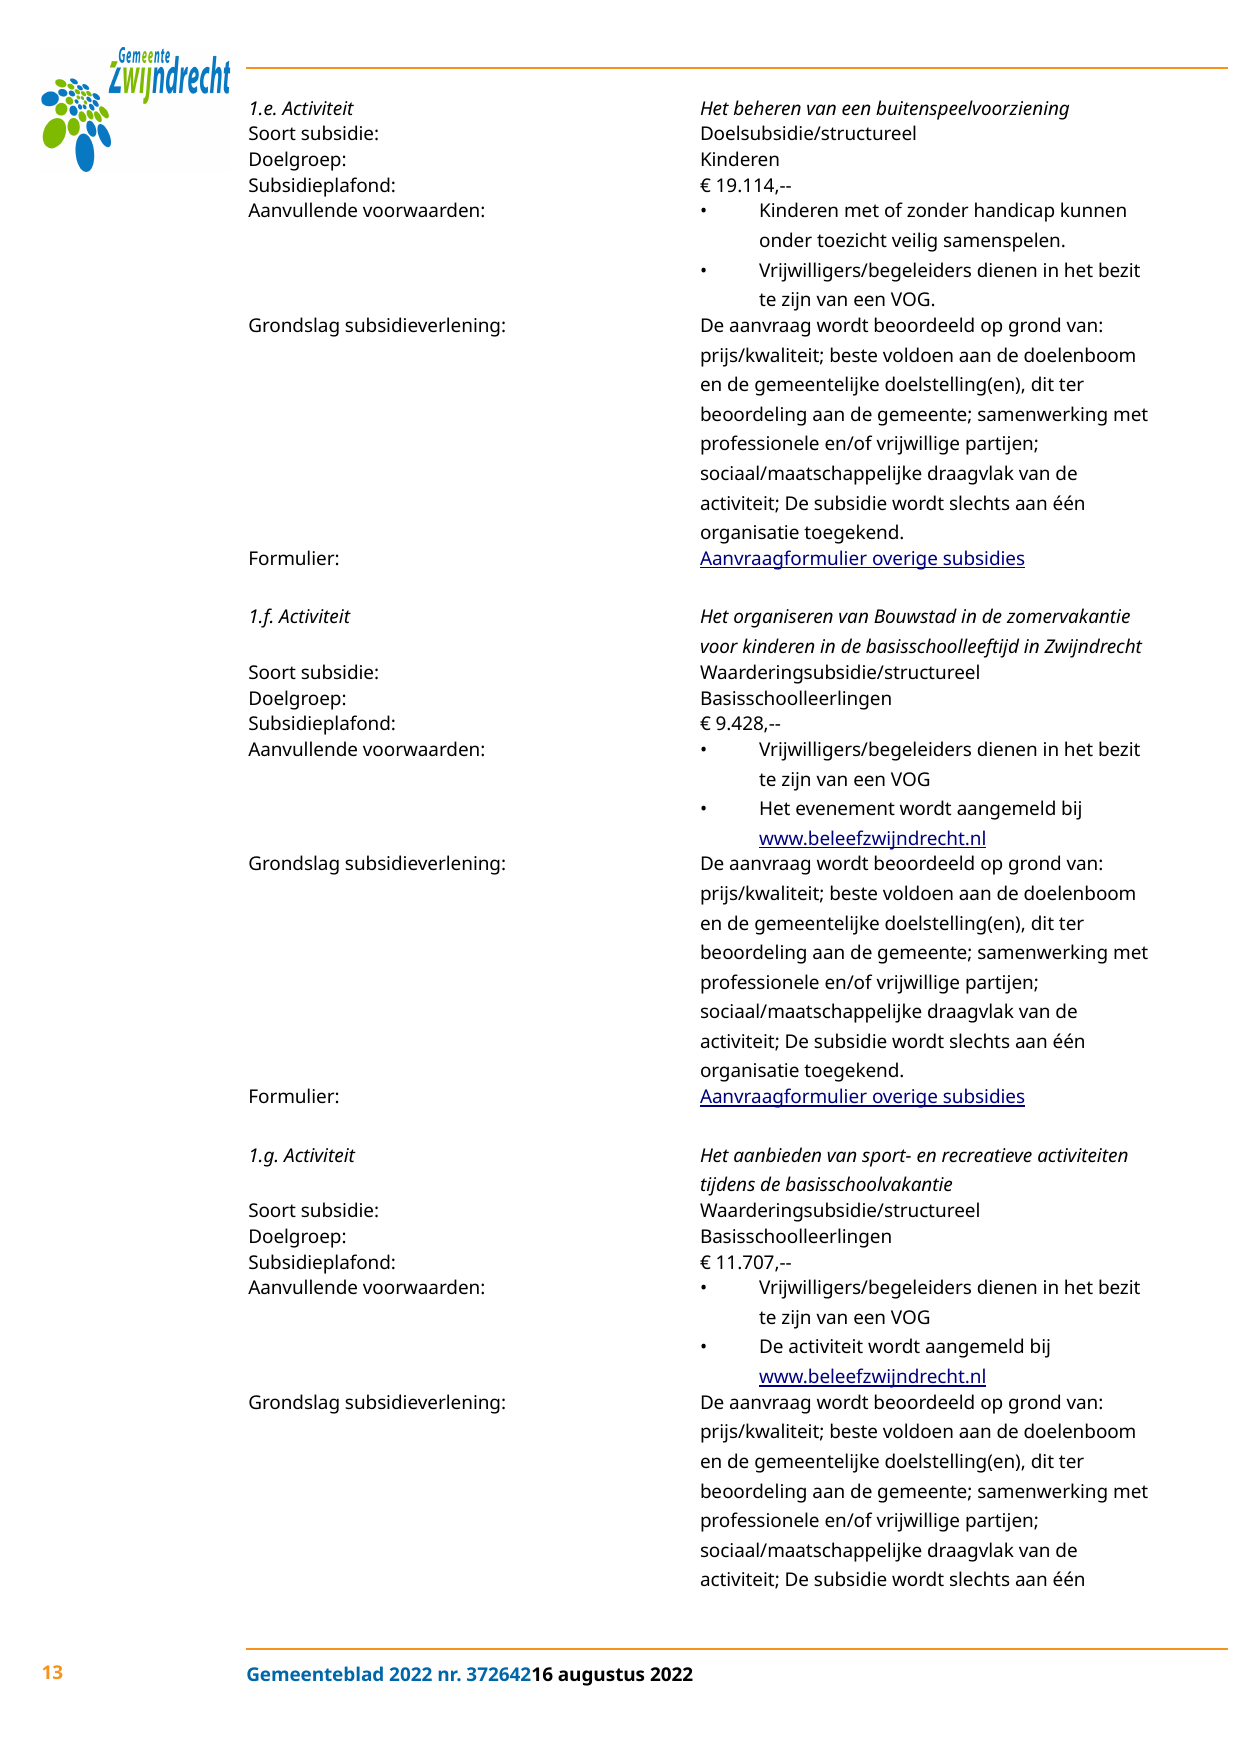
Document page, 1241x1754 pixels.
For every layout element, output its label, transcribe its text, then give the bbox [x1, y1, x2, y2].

table_cell € 19.114,-- [700, 172, 1152, 198]
table_cell De aanvraag wordt beoordeeld op grond van: prijs/kwaliteit; beste voldoen aan de doelenboom en de gemeentelijke doelstelling(en), dit ter beoordeling aan de gemeente; samenwerking met professionele en/of vrijwillige partijen; sociaal/maatschappelijke draagvlak van de activiteit; De subsidie wordt slechts aan één organisatie toegekend. [700, 312, 1152, 545]
table_cell € 9.428,-- [700, 710, 1152, 736]
table_cell Formulier: [248, 545, 700, 571]
table_cell Aanvraagformulier overige subsidies [700, 1084, 1152, 1109]
table_cell Grondslag subsidieverlening: [248, 851, 700, 1083]
table_cell € 11.707,-- [700, 1249, 1152, 1274]
table_cell Vrijwilligers/begeleiders dienen in het bezit te zijn van een VOG De activiteit wordt aangemeld bij www.beleefzwijndrecht.nl [700, 1275, 1152, 1389]
table_cell Aanvullende voorwaarden: [248, 1275, 700, 1389]
table_cell Soort subsidie: [248, 659, 700, 685]
table_header 1.e. Activiteit [248, 95, 700, 121]
table_cell Soort subsidie: [248, 1198, 700, 1223]
table_cell Basisschoolleerlingen [700, 1223, 1152, 1249]
table_cell Soort subsidie: [248, 121, 700, 146]
table_header Het beheren van een buitenspeelvoorziening [700, 95, 1152, 121]
table_cell Grondslag subsidieverlening: [248, 1389, 700, 1592]
table_cell Aanvraagformulier overige subsidies [700, 545, 1152, 571]
table_cell Doelgroep: [248, 685, 700, 710]
table_header Het organiseren van Bouwstad in de zomervakantie voor kinderen in de basisschoolleeftijd in Zwijndrecht [700, 604, 1152, 659]
table_header Het aanbieden van sport- en recreatieve activiteiten tijdens de basisschoolvakantie [700, 1142, 1152, 1197]
table_cell De aanvraag wordt beoordeeld op grond van: prijs/kwaliteit; beste voldoen aan de doelenboom en de gemeentelijke doelstelling(en), dit ter beoordeling aan de gemeente; samenwerking met professionele en/of vrijwillige partijen; sociaal/maatschappelijke draagvlak van de activiteit; De subsidie wordt slechts aan één organisatie toegekend. [700, 851, 1152, 1083]
table_cell Doelgroep: [248, 146, 700, 172]
picture [41, 47, 231, 172]
table_cell Doelgroep: [248, 1223, 700, 1249]
table_cell Waarderingsubsidie/structureel [700, 1198, 1152, 1223]
table_cell Formulier: [248, 1084, 700, 1109]
table_cell Subsidieplafond: [248, 1249, 700, 1274]
table_cell Waarderingsubsidie/structureel [700, 659, 1152, 685]
table_cell Subsidieplafond: [248, 172, 700, 198]
table_cell Grondslag subsidieverlening: [248, 312, 700, 545]
table_cell Doelsubsidie/structureel [700, 121, 1152, 146]
table_cell Basisschoolleerlingen [700, 685, 1152, 710]
table_header 1.f. Activiteit [248, 604, 700, 659]
table_cell De aanvraag wordt beoordeeld op grond van: prijs/kwaliteit; beste voldoen aan de doelenboom en de gemeentelijke doelstelling(en), dit ter beoordeling aan de gemeente; samenwerking met professionele en/of vrijwillige partijen; sociaal/maatschappelijke draagvlak van de activiteit; De subsidie wordt slechts aan één [700, 1389, 1152, 1592]
table_cell Kinderen met of zonder handicap kunnen onder toezicht veilig samenspelen. Vrijwilligers/begeleiders dienen in het bezit te zijn van een VOG. [700, 198, 1152, 312]
table_cell Subsidieplafond: [248, 710, 700, 736]
table_cell Aanvullende voorwaarden: [248, 736, 700, 851]
table_cell Aanvullende voorwaarden: [248, 198, 700, 312]
table_cell Vrijwilligers/begeleiders dienen in het bezit te zijn van een VOG Het evenement wordt aangemeld bij www.beleefzwijndrecht.nl [700, 736, 1152, 851]
table_header 1.g. Activiteit [248, 1142, 700, 1197]
table_cell Kinderen [700, 146, 1152, 172]
